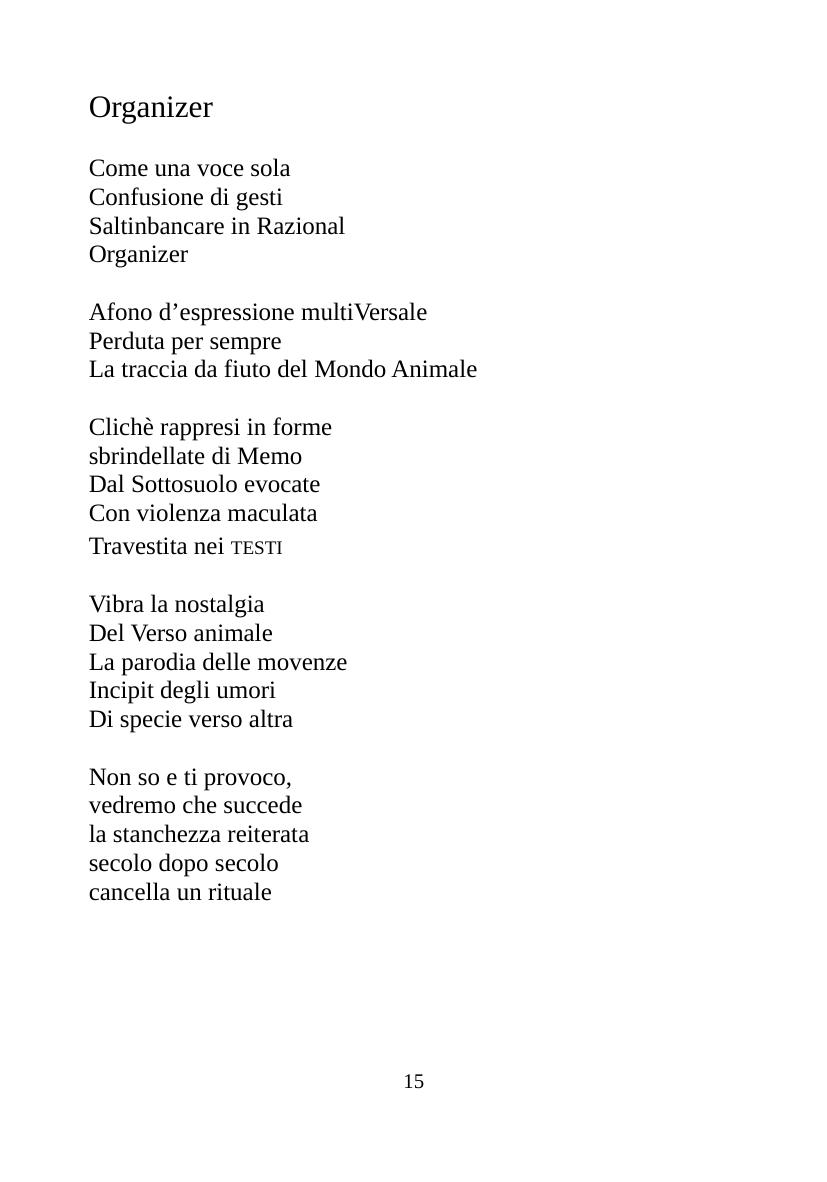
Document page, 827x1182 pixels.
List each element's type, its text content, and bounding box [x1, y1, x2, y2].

text Non so e ti provoco, [88, 762, 738, 791]
text vedremo che succede [88, 791, 738, 819]
text La traccia da fiuto del Mondo Animale [88, 354, 738, 383]
text Incipit degli umori [88, 676, 738, 704]
text Come una voce sola [88, 153, 738, 182]
text Afono d’espressione multiVersale [88, 297, 738, 326]
text Vibra la nostalgia [88, 589, 738, 618]
text Perduta per sempre [88, 326, 738, 354]
text Travestita nei testi [88, 527, 738, 561]
text Dal Sottosuolo evocate [88, 469, 738, 498]
text Organizer [88, 239, 738, 268]
text La parodia delle movenze [88, 647, 738, 676]
text Confusione di gesti [88, 182, 738, 211]
text sbrindellate di Memo [88, 441, 738, 469]
text Con violenza maculata [88, 498, 738, 527]
text cancella un rituale [88, 877, 738, 906]
text Clichè rappresi in forme [88, 412, 738, 441]
text Saltinbancare in Razional [88, 211, 738, 239]
text Di specie verso altra [88, 704, 738, 733]
text secolo dopo secolo [88, 848, 738, 877]
text la stanchezza reiterata [88, 819, 738, 848]
text Del Verso animale [88, 618, 738, 647]
text Organizer [88, 88, 738, 124]
